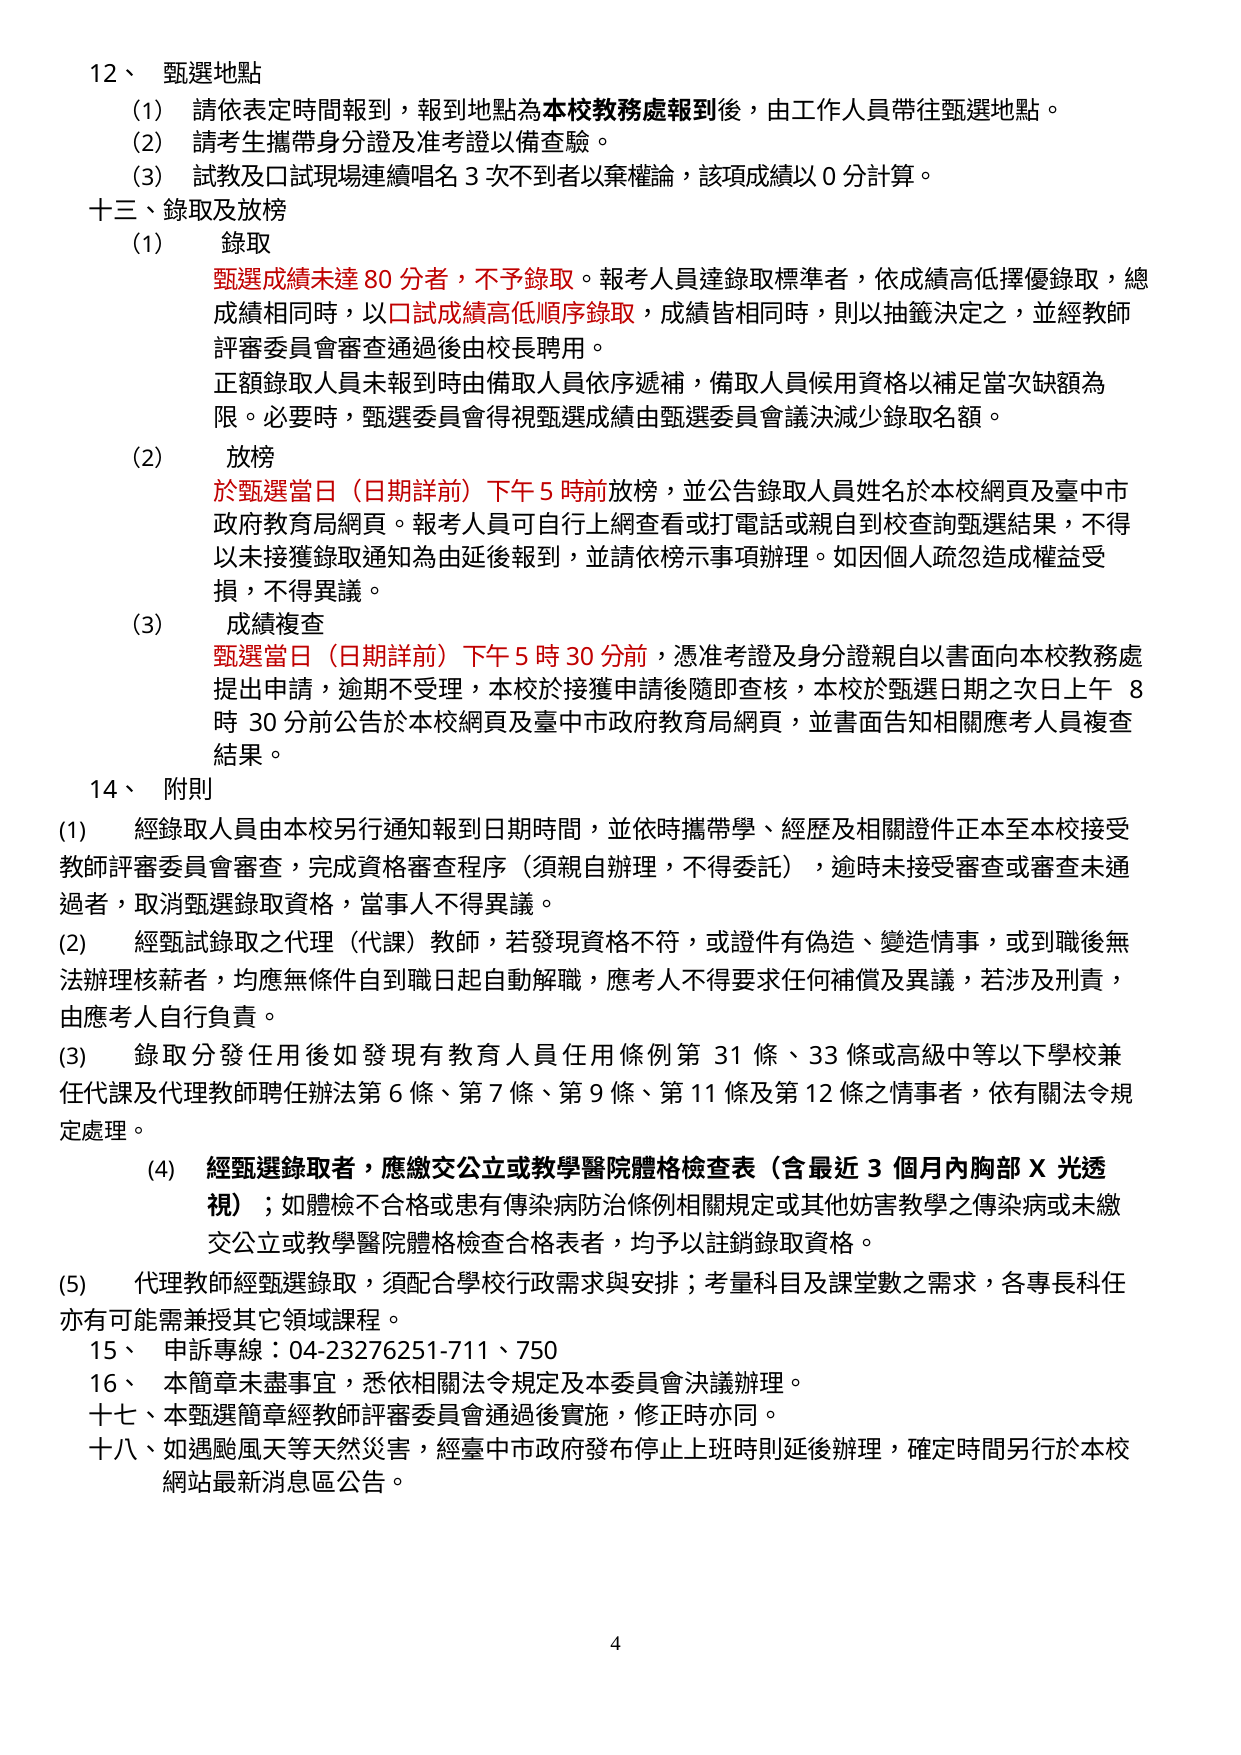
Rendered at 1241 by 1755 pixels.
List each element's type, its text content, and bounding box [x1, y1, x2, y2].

text 視）；如體檢不合格或患有傳染病防治條例相關規定或其他妨害教學之傳染病或未繳 [207, 1184, 1182, 1222]
list 甄選地點 [89, 59, 1182, 89]
text 十八、如遇颱風天等天然災害，經臺中市政府發布停止上班時則延後辦理，確定時間另行於本校網站最新消息區公告。 [89, 1432, 1139, 1499]
text 正額錄取人員未報到時由備取人員依序遞補，備取人員候用資格以補足當次缺額為限。必要時，甄選委員會得視甄選成績由甄選委員會議決減少錄取名額。 [214, 365, 1114, 434]
list 代理教師經甄選錄取，須配合學校行政需求與安排；考量科目及課堂數之需求，各專長科任亦有可能需兼授其它領域課程。 [59, 1262, 1132, 1337]
text 甄選當日（日期詳前）下午 5 時 30 分前，憑准考證及身分證親自以書面向本校教務處 [214, 640, 1182, 672]
list 放榜 [118, 439, 1182, 473]
list 本簡章未盡事宜，悉依相關法令規定及本委員會決議辦理。十七、本甄選簡章經教師評審委員會通過後實施，修正時亦同。 [89, 1365, 814, 1432]
text 時 30 分前公告於本校網頁及臺中市政府教育局網頁，並書面告知相關應考人員複查結果。 [214, 705, 1152, 772]
list 經甄試錄取之代理（代課）教師，若發現資格不符，或證件有偽造、變造情事，或到職後無法辦理核薪者，均應無條件自到職日起自動解職，應考人不得要求任何補償及異議，若涉及刑責，由應考人自行負責。 [59, 922, 1132, 1034]
text 交公立或教學醫院體格檢查合格表者，均予以註銷錄取資格。 [207, 1222, 1182, 1259]
list 附則 [89, 772, 1182, 805]
text 於甄選當日（日期詳前）下午 5 時前放榜，並公告錄取人員姓名於本校網頁及臺中市政府教育局網頁。報考人員可自行上網查看或打電話或親自到校查詢甄選結果，不得以未接獲錄取通知為由延後報到，並請依榜示事項辦理。如因個人疏忽造成權益受 損，不得異議。 [214, 474, 1139, 607]
list 經錄取人員由本校另行通知報到日期時間，並依時攜帶學、經歷及相關證件正本至本校接受教師評審委員會審查，完成資格審查程序（須親自辦理，不得委託），逾時未接受審查或審查未通過者，取消甄選錄取資格，當事人不得異議。 [59, 809, 1149, 921]
text 十三、錄取及放榜 [89, 193, 977, 226]
list 錄取 [118, 226, 1182, 259]
list 成績複查 [118, 607, 1182, 640]
list 申訴專線：04-23276251-711、750 [89, 1337, 1182, 1365]
text 甄選成績未達 80 分者，不予錄取。報考人員達錄取標準者，依成績高低擇優錄取，總成績相同時，以口試成績高低順序錄取，成績皆相同時，則以抽籤決定之，並經教師評審委員會審查通過後由校長聘用。 [214, 261, 1152, 364]
list 請依表定時間報到，報到地點為本校教務處報到後，由工作人員帶往甄選地點。 [118, 89, 1182, 127]
text 提出申請，逾期不受理，本校於接獲申請後隨即查核，本校於甄選日期之次日上午 8 [214, 672, 1182, 705]
list 試教及口試現場連續唱名 3 次不到者以棄權論，該項成績以 0 分計算。 [118, 159, 977, 192]
list 錄取分發任用後如發現有教育人員任用條例第 31 條、33 條或高級中等以下學校兼任代課及代理教師聘任辦法第 6 條、第 7 條、第 9 條、第 11 條及第 12 條之情事者，依有關法令規定處理。 [59, 1034, 1145, 1147]
list 經甄選錄取者，應繳交公立或教學醫院體格檢查表（含最近 3 個月內胸部 X 光透 [148, 1147, 1182, 1184]
list 請考生攜帶身分證及准考證以備查驗。 [118, 127, 1182, 158]
